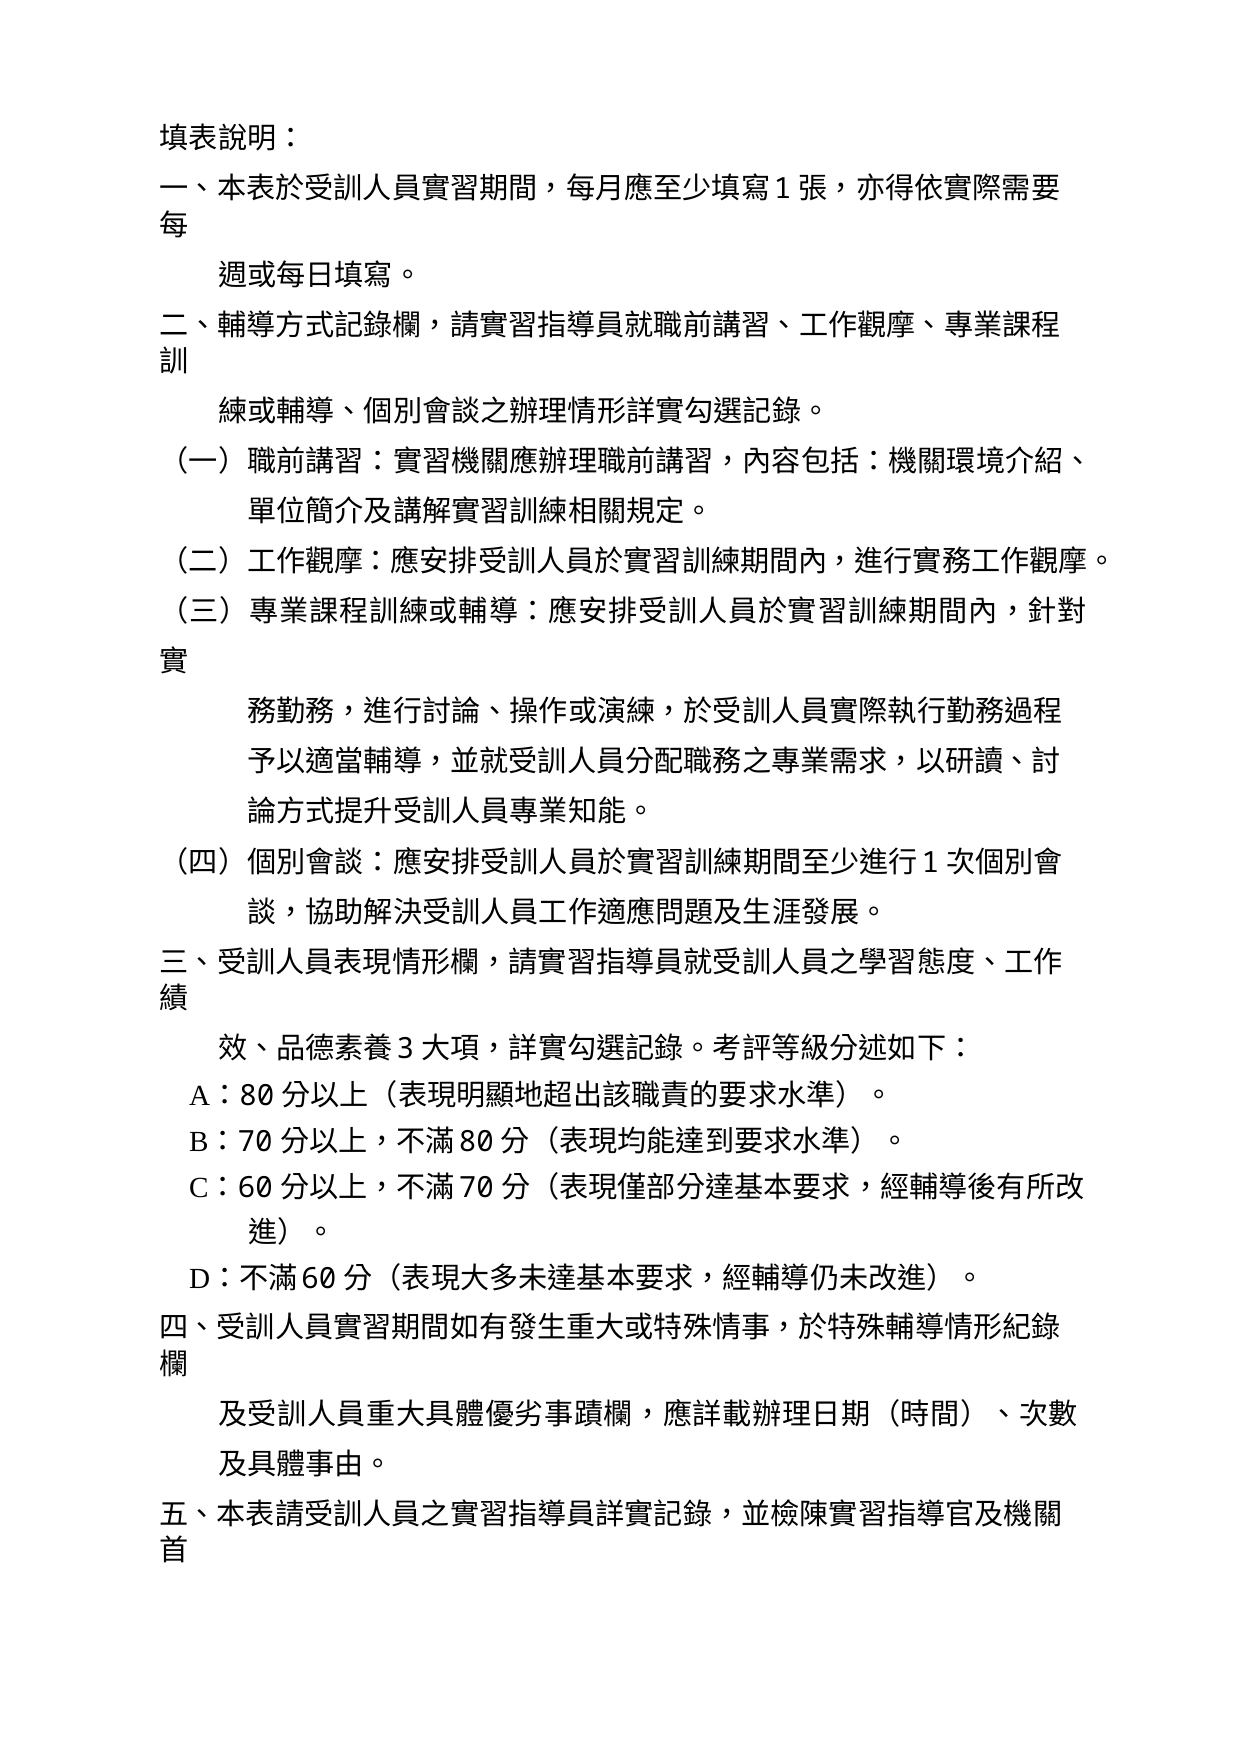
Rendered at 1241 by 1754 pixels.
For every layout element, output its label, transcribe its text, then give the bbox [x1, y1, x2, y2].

text B：70分以上，不滿80分（表現均能達到要求水準）。 [189, 1122, 1088, 1158]
text 談，協助解決受訓人員工作適應問題及生涯發展。 [247, 893, 1088, 929]
text 練或輔導、個別會談之辦理情形詳實勾選記錄。 [218, 393, 1088, 429]
text D：不滿60分（表現大多未達基本要求，經輔導仍未改進）。 [189, 1259, 1088, 1296]
text A：80分以上（表現明顯地超出該職責的要求水準）。 [189, 1076, 1088, 1112]
text （一）職前講習：實習機關應辦理職前講習，內容包括：機關環境介紹、 [159, 443, 1088, 479]
text 四、受訓人員實習期間如有發生重大或特殊情事，於特殊輔導情形紀錄欄 [159, 1308, 1088, 1381]
text （二）工作觀摩：應安排受訓人員於實習訓練期間內，進行實務工作觀摩。（三）專業課程訓練或輔導：應安排受訓人員於實習訓練期間內，針對實 [159, 532, 1088, 682]
text 二、輔導方式記錄欄，請實習指導員就職前講習、工作觀摩、專業課程訓 [159, 306, 1088, 379]
text 週或每日填寫。 [218, 256, 1088, 293]
text 及受訓人員重大具體優劣事蹟欄，應詳載辦理日期（時間）、次數及具體事由。 [218, 1384, 1078, 1484]
text C：60分以上，不滿70分（表現僅部分達基本要求，經輔導後有所改 [189, 1168, 1088, 1204]
text 一、本表於受訓人員實習期間，每月應至少填寫1張，亦得依實際需要每 [159, 170, 1088, 243]
text 填表說明： [159, 120, 1088, 156]
text 務勤務，進行討論、操作或演練，於受訓人員實際執行勤務過程予以適當輔導，並就受訓人員分配職務之專業需求，以研讀、討論方式提升受訓人員專業知能。 [247, 682, 1088, 832]
text （四）個別會談：應安排受訓人員於實習訓練期間至少進行1次個別會 [159, 843, 1088, 879]
text 五、本表請受訓人員之實習指導員詳實記錄，並檢陳實習指導官及機關首 [159, 1495, 1088, 1568]
text 進）。 [248, 1213, 1088, 1250]
text 單位簡介及講解實習訓練相關規定。 [247, 493, 1088, 529]
text 效、品德素養3大項，詳實勾選記錄。考評等級分述如下： [218, 1029, 1088, 1066]
text 三、受訓人員表現情形欄，請實習指導員就受訓人員之學習態度、工作績 [159, 943, 1088, 1016]
